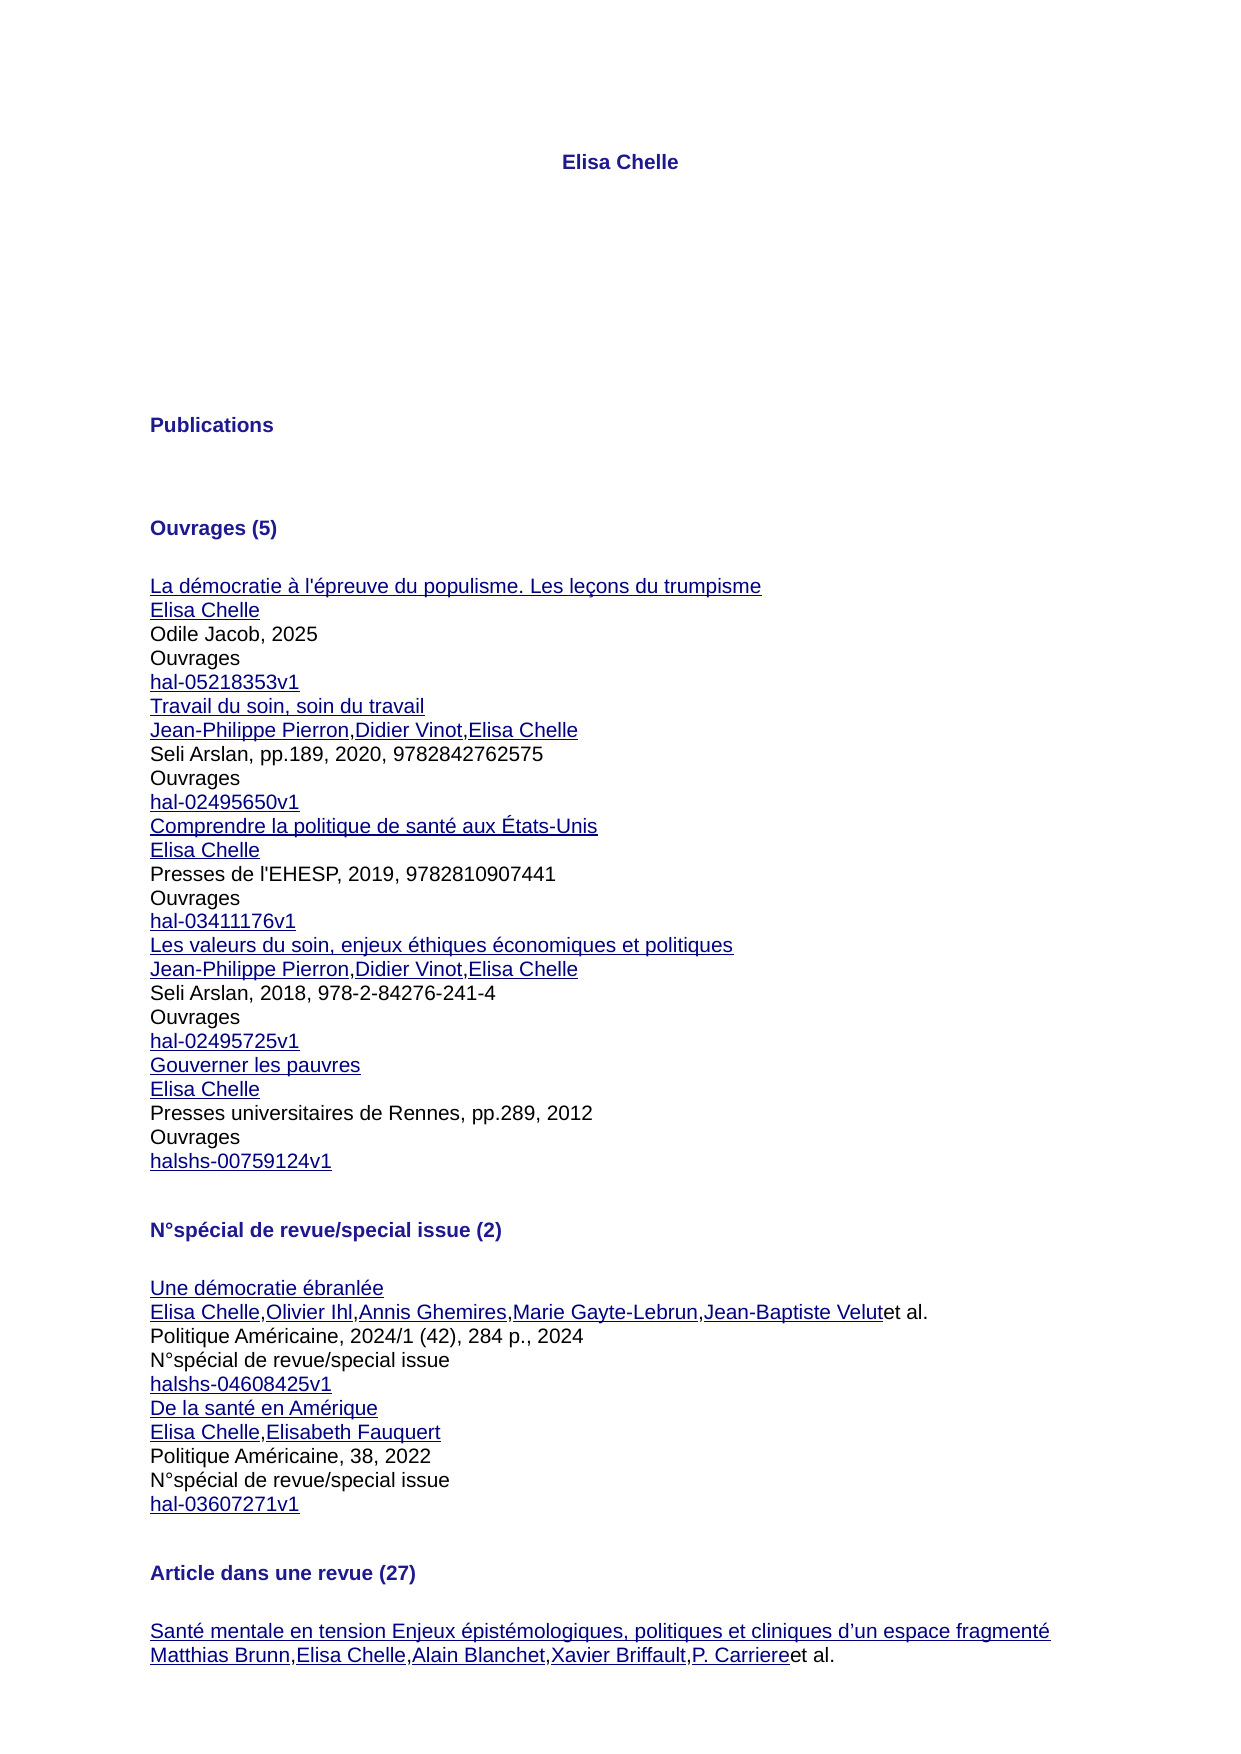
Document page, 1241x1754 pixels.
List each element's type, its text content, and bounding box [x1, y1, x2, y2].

table_header Une démocratie ébranlée Elisa Chelle,Olivier Ihl,Annis Ghemires,Marie Gayte-Lebrun,Jean-Baptiste Velutet al. Politique Américaine, 2024/1 (42), 284 p., 2024 N°spécial de revue/special issue halshs-04608425v1 [150, 1276, 1090, 1396]
subtitle N°spécial de revue/special issue (2) [150, 1218, 1090, 1242]
subtitle Article dans une revue (27) [150, 1560, 1090, 1584]
subtitle Publications [150, 412, 1090, 436]
table_cell De la santé en Amérique Elisa Chelle,Elisabeth Fauquert Politique Américaine, 38, 2022 N°spécial de revue/special issue hal-03607271v1 [150, 1396, 1090, 1516]
table_cell Travail du soin, soin du travail Jean-Philippe Pierron,Didier Vinot,Elisa Chelle Seli Arslan, pp.189, 2020, 9782842762575 Ouvrages hal-02495650v1 [150, 694, 1090, 813]
table_header Santé mentale en tension Enjeux épistémologiques, politiques et cliniques d’un espace fragmenté Matthias Brunn,Elisa Chelle,Alain Blanchet,Xavier Briffault,P. Carriereet al. [150, 1619, 1090, 1667]
subtitle Ouvrages (5) [150, 516, 1090, 539]
table_cell Comprendre la politique de santé aux États-Unis Elisa Chelle Presses de l'EHESP, 2019, 9782810907441 Ouvrages hal-03411176v1 [150, 814, 1090, 933]
table_cell Les valeurs du soin, enjeux éthiques économiques et politiques Jean-Philippe Pierron,Didier Vinot,Elisa Chelle Seli Arslan, 2018, 978-2-84276-241-4 Ouvrages hal-02495725v1 [150, 933, 1090, 1053]
table_cell Gouverner les pauvres Elisa Chelle Presses universitaires de Rennes, pp.289, 2012 Ouvrages halshs-00759124v1 [150, 1053, 1090, 1173]
subtitle Elisa Chelle [150, 150, 1090, 174]
table_header La démocratie à l'épreuve du populisme. Les leçons du trumpisme Elisa Chelle Odile Jacob, 2025 Ouvrages hal-05218353v1 [150, 574, 1090, 694]
